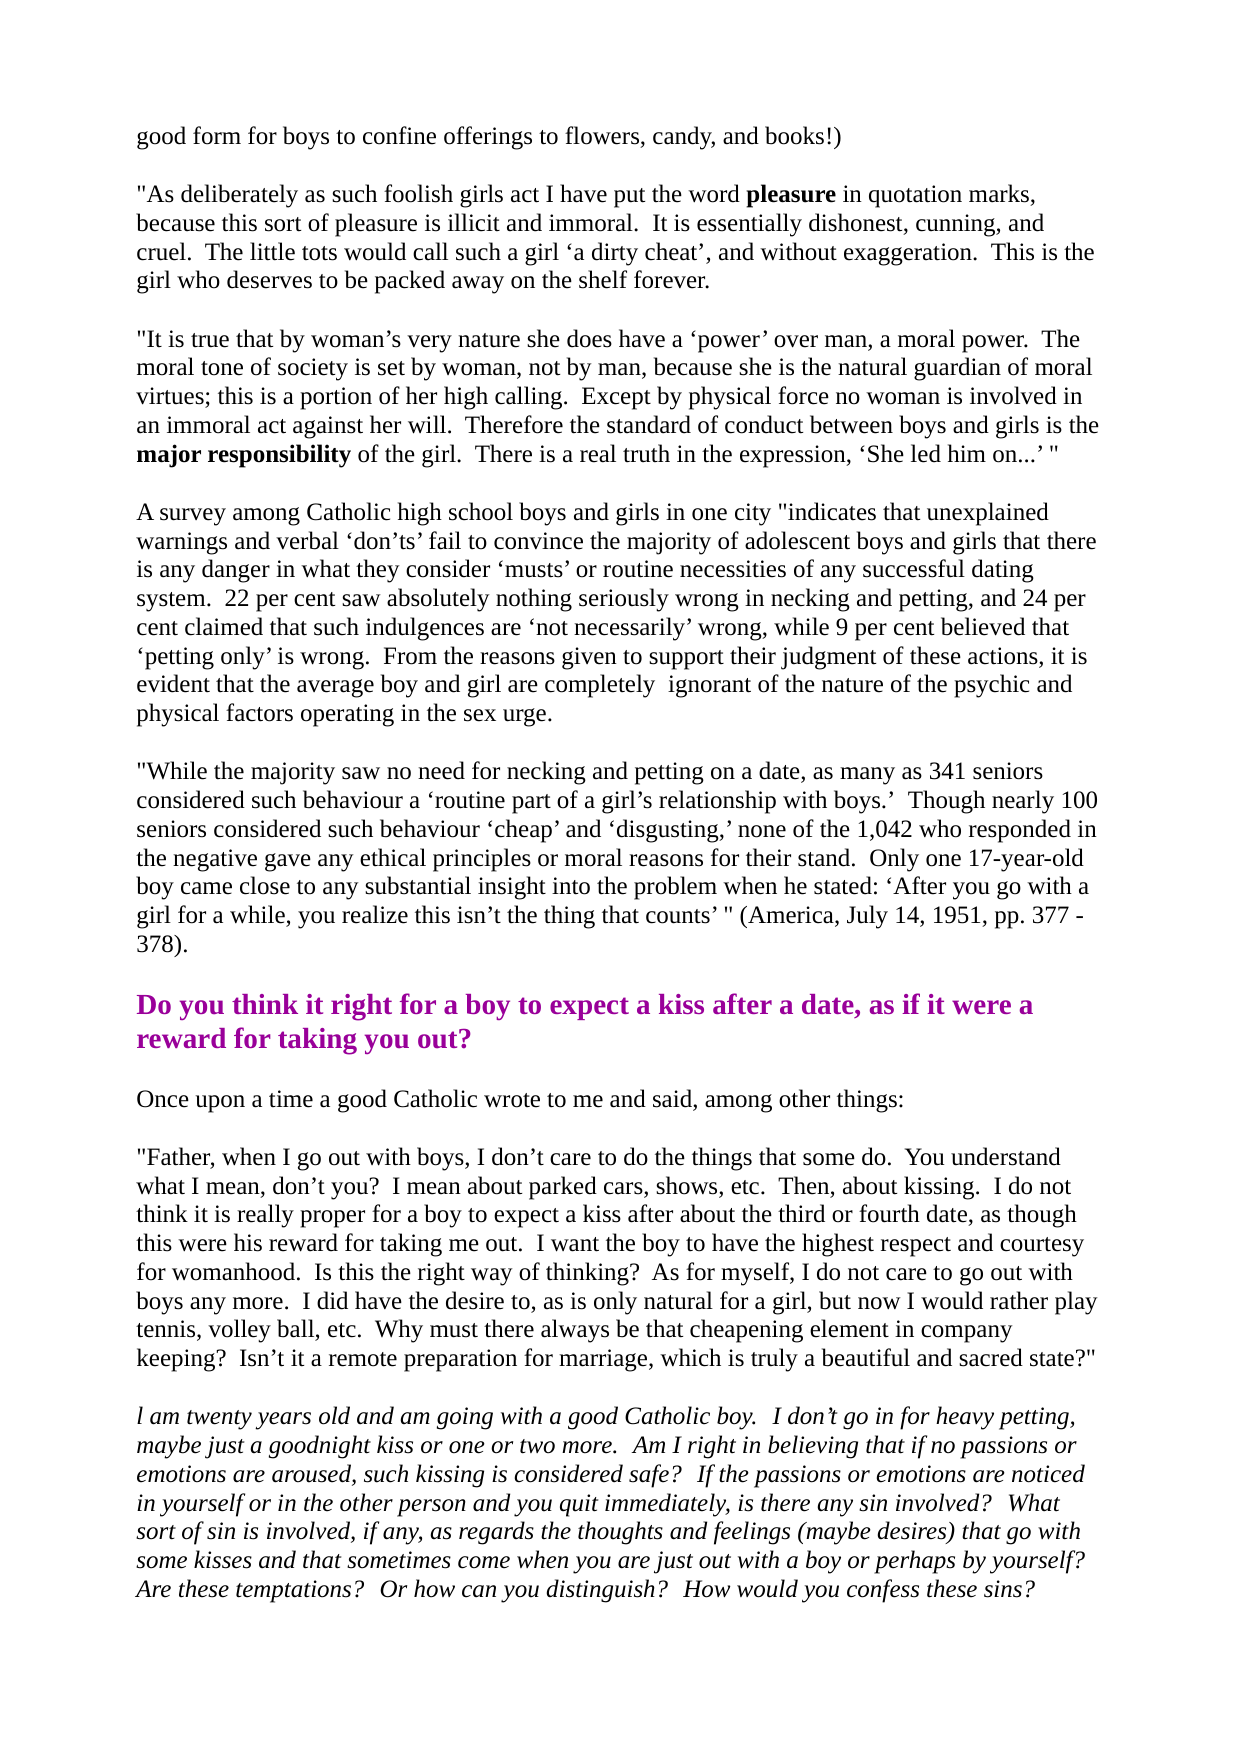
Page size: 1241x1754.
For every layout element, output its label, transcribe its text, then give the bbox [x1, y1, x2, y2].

table_header good form for boys to confine offerings to flowers, candy, and books!) "As deliberately as such foolish girls act I have put the word pleasure in quotation marks, because this sort of pleasure is illicit and immoral. It is essentially dishonest, cunning, and cruel. The little tots would call such a girl ‘a dirty cheat’, and without exaggeration. This is the girl who deserves to be packed away on the shelf forever. "It is true that by woman’s very nature she does have a ‘power’ over man, a moral power. The moral tone of society is set by woman, not by man, because she is the natural guardian of moral virtues; this is a portion of her high calling. Except by physical force no woman is involved in an immoral act against her will. Therefore the standard of conduct between boys and girls is the major responsibility of the girl. There is a real truth in the expression, ‘She led him on...’ " A survey among Catholic high school boys and girls in one city "indicates that unexplained warnings and verbal ‘don’ts’ fail to convince the majority of adolescent boys and girls that there is any danger in what they consider ‘musts’ or routine necessities of any successful dating system. 22 per cent saw absolutely nothing seriously wrong in necking and petting, and 24 per cent claimed that such indulgences are ‘not necessarily’ wrong, while 9 per cent believed that ‘petting only’ is wrong. From the reasons given to support their judgment of these actions, it is evident that the average boy and girl are completely ignorant of the nature of the psychic and physical factors operating in the sex urge. "While the majority saw no need for necking and petting on a date, as many as 341 seniors considered such behaviour a ‘routine part of a girl’s relationship with boys.’ Though nearly 100 seniors considered such behaviour ‘cheap’ and ‘disgusting,’ none of the 1,042 who responded in the negative gave any ethical principles or moral reasons for their stand. Only one 17-year-old boy came close to any substantial insight into the problem when he stated: ‘After you go with a girl for a while, you realize this isn’t the thing that counts’ " (America, July 14, 1951, pp. 377 - 378). Do you think it right for a boy to expect a kiss after a date, as if it were a reward for taking you out? Once upon a time a good Catholic wrote to me and said, among other things: "Father, when I go out with boys, I don’t care to do the things that some do. You understand what I mean, don’t you? I mean about parked cars, shows, etc. Then, about kissing. I do not think it is really proper for a boy to expect a kiss after about the third or fourth date, as though this were his reward for taking me out. I want the boy to have the highest respect and courtesy for womanhood. Is this the right way of thinking? As for myself, I do not care to go out with boys any more. I did have the desire to, as is only natural for a girl, but now I would rather play tennis, volley ball, etc. Why must there always be that cheapening element in company keeping? Isn’t it a remote preparation for marriage, which is truly a beautiful and sacred state?" l am twenty years old and am going with a good Catholic boy. I don’t go in for heavy petting, maybe just a goodnight kiss or one or two more. Am I right in believing that if no passions or emotions are aroused, such kissing is considered safe? If the passions or emotions are noticed in yourself or in the other person and you quit immediately, is there any sin involved? What sort of sin is involved, if any, as regards the thoughts and feelings (maybe desires) that go with some kisses and that sometimes come when you are just out with a boy or perhaps by yourself? Are these temptations? Or how can you distinguish? How would you confess these sins? [133, 118, 1107, 1635]
